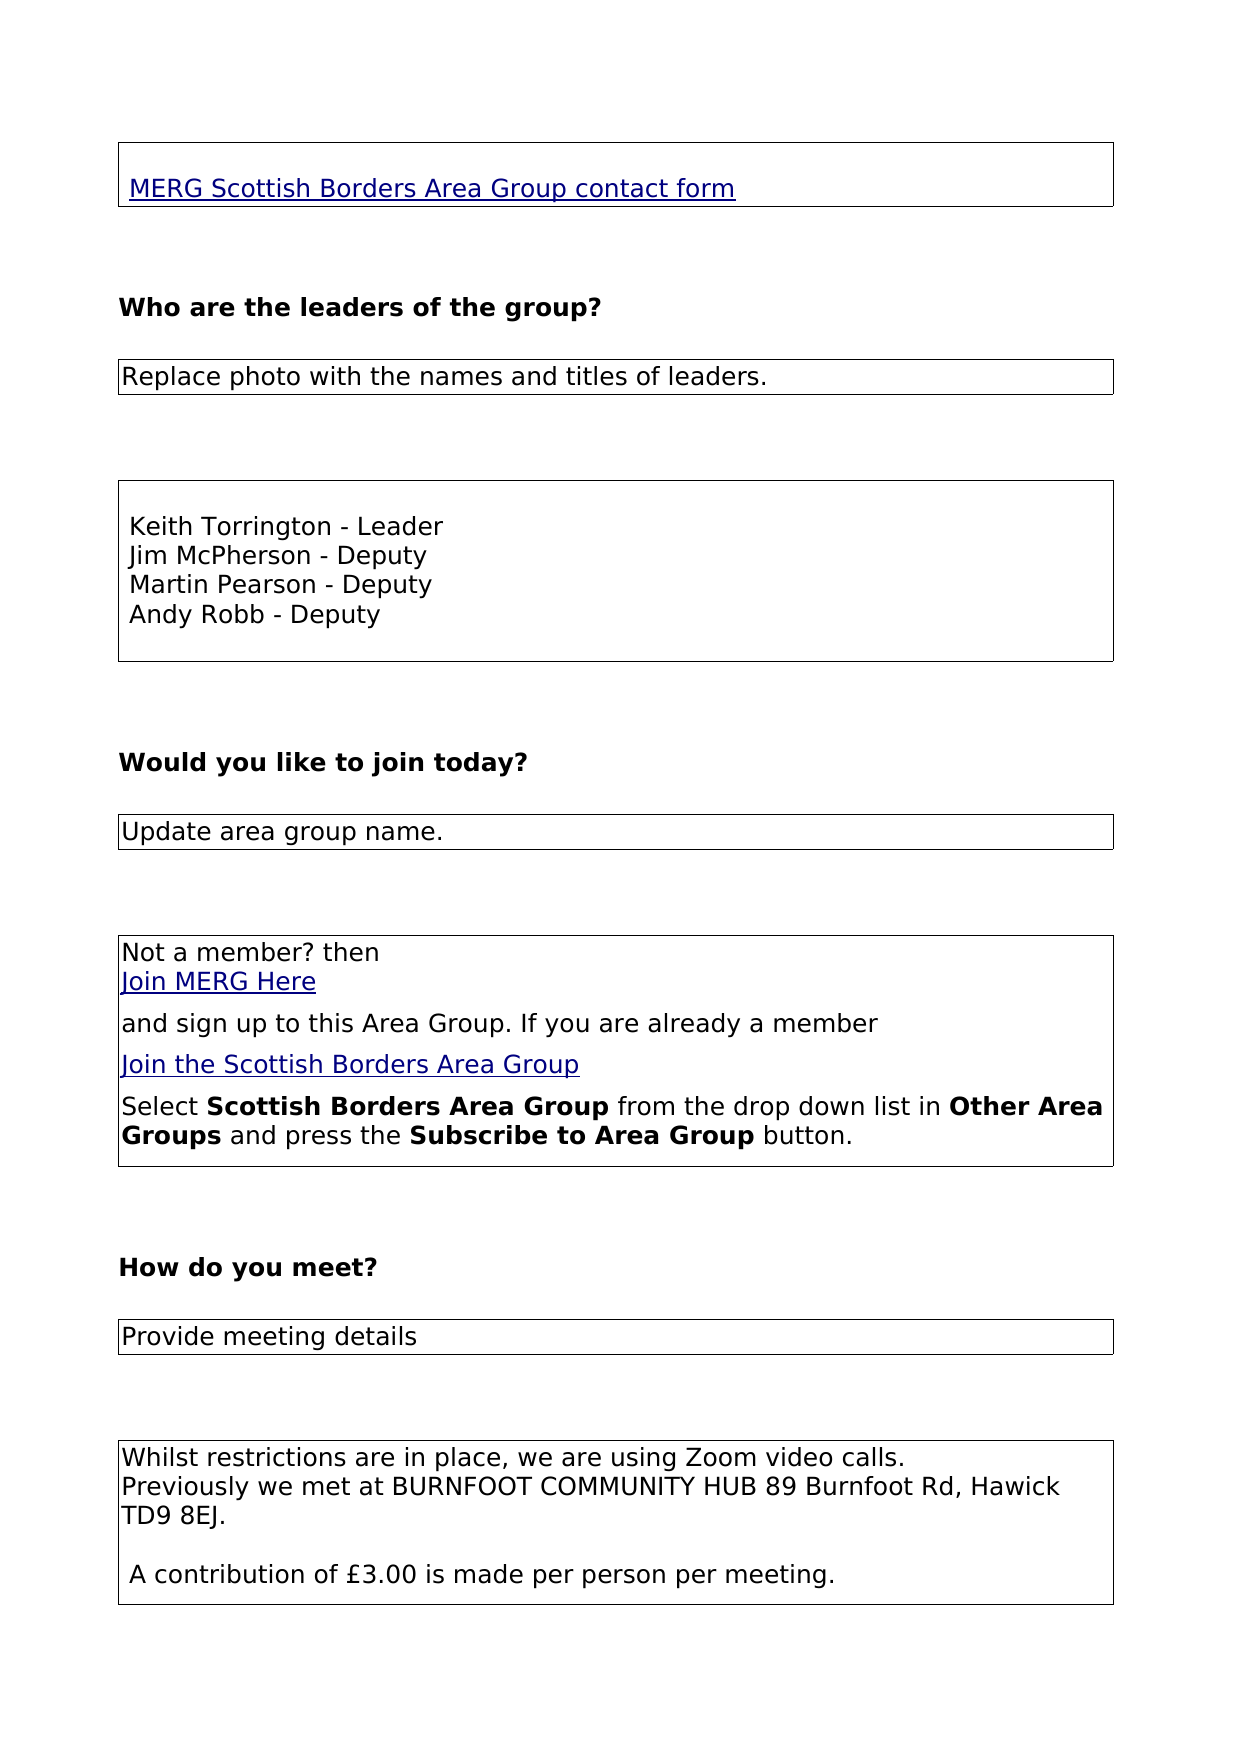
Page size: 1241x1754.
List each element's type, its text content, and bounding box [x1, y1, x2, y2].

table_header Replace photo with the names and titles of leaders. [119, 360, 1113, 394]
table_header Update area group name. [119, 815, 1113, 849]
subtitle How do you meet? [118, 1253, 1122, 1283]
subtitle Who are the leaders of the group? [118, 293, 1122, 323]
table_header Whilst restrictions are in place, we are using Zoom video calls. Previously we met at BURNFOOT COMMUNITY HUB 89 Burnfoot Rd, Hawick TD9 8EJ. A contribution of £3.00 is made per person per meeting. [119, 1441, 1113, 1604]
table_header Provide meeting details [119, 1320, 1113, 1354]
subtitle Would you like to join today? [118, 748, 1122, 778]
table_header Not a member? then Join MERG Here and sign up to this Area Group. If you are already a member Join the Scottish Borders Area Group Select Scottish Borders Area Group from the drop down list in Other Area Groups and press the Subscribe to Area Group button. [119, 936, 1113, 1166]
table_header Keith Torrington - Leader Jim McPherson - Deputy Martin Pearson - Deputy Andy Robb - Deputy [119, 481, 1113, 661]
table_header MERG Scottish Borders Area Group contact form [119, 143, 1113, 206]
